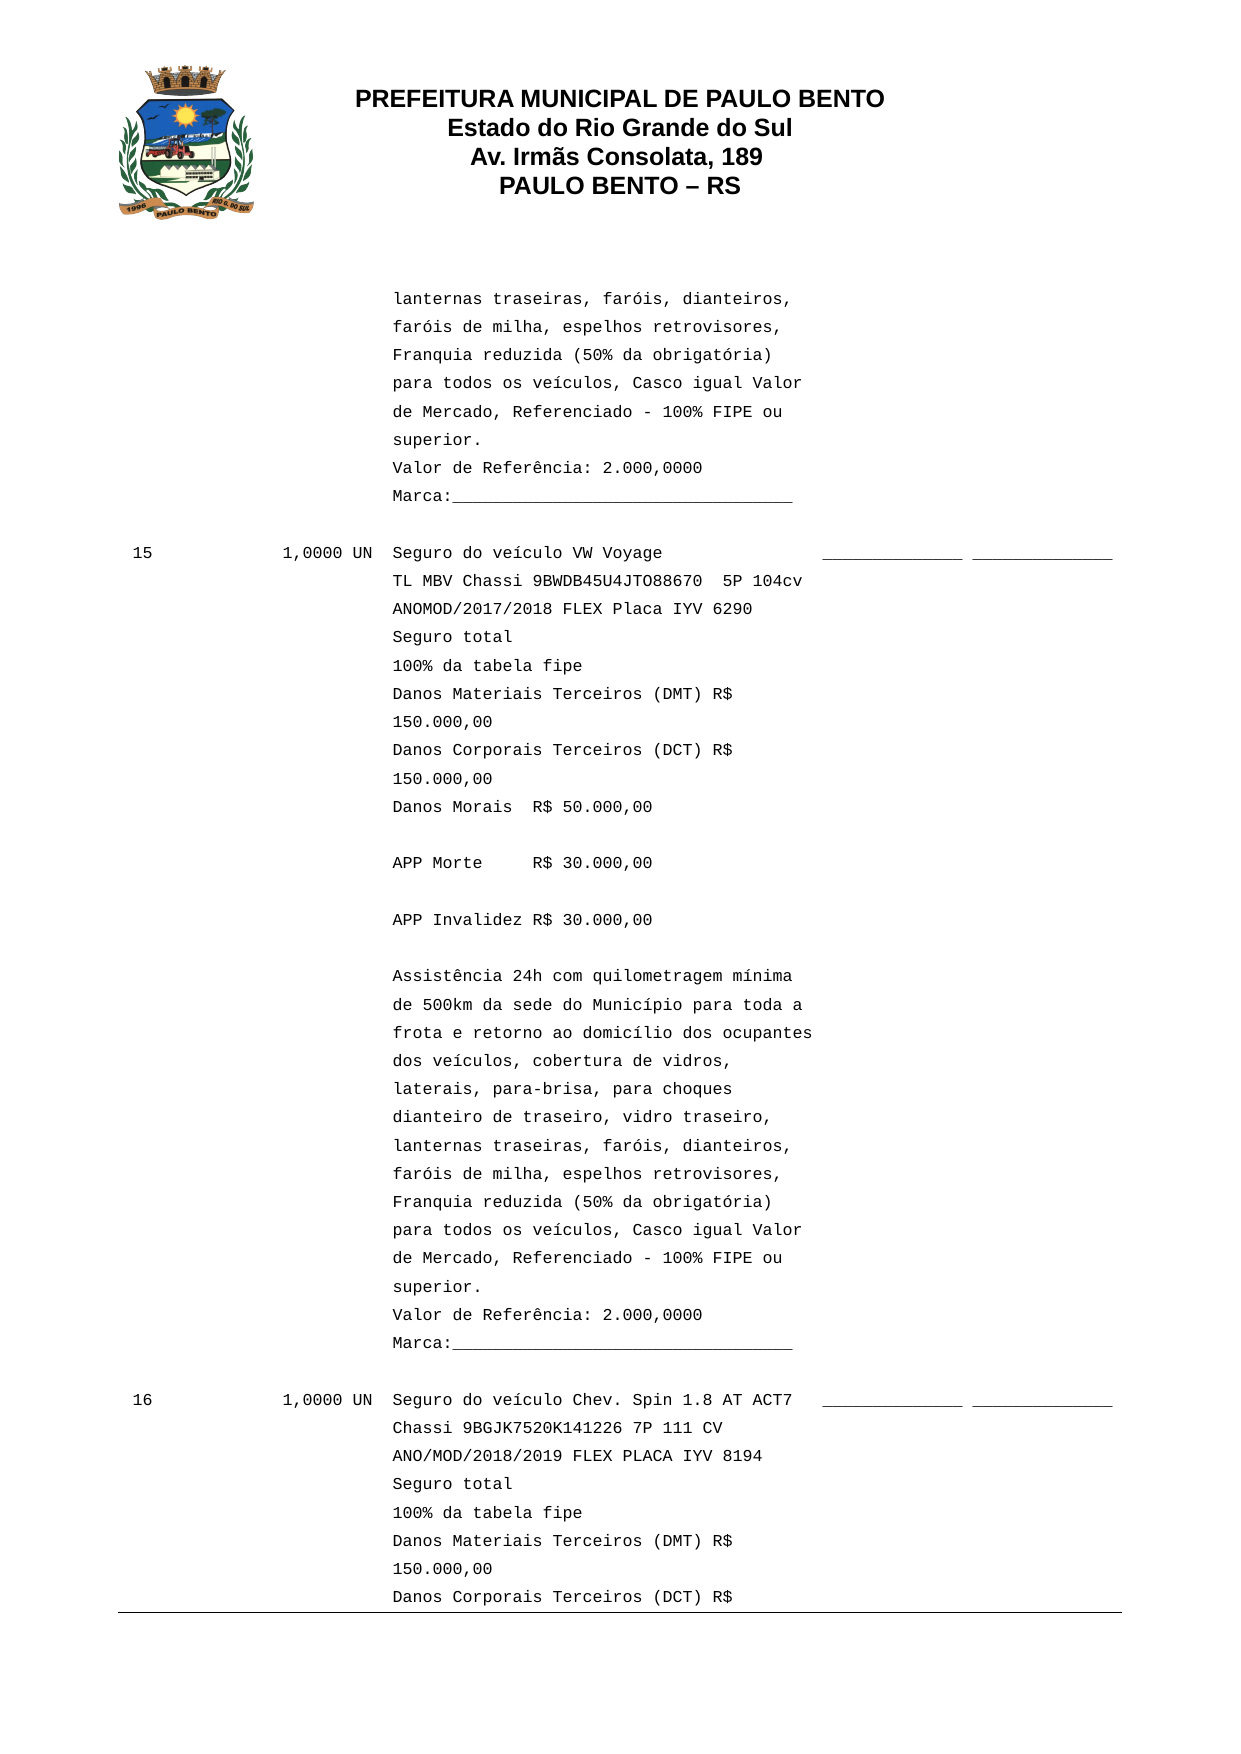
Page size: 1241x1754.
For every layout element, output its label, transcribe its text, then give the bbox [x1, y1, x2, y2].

text lanternas traseiras, faróis, dianteiros, faróis de milha, espelhos retrovisores, Franquia reduzida (50% da obrigatória) para todos os veículos, Casco igual Valor de Mercado, Referenciado - 100% FIPE ou superior. Valor de Referência: 2.000,0000 Marca:__________________________________ 15 1,0000 UN Seguro do veículo VW Voyage ______________ ______________ TL MBV Chassi 9BWDB45U4JTO88670 5P 104cv ANOMOD/2017/2018 FLEX Placa IYV 6290 Seguro total 100% da tabela fipe Danos Materiais Terceiros (DMT) R$ 150.000,00 Danos Corporais Terceiros (DCT) R$ 150.000,00 Danos Morais R$ 50.000,00 APP Morte R$ 30.000,00 APP Invalidez R$ 30.000,00 Assistência 24h com quilometragem mínima de 500km da sede do Município para toda a frota e retorno ao domicílio dos ocupantes dos veículos, cobertura de vidros, laterais, para-brisa, para choques dianteiro de traseiro, vidro traseiro, lanternas traseiras, faróis, dianteiros, faróis de milha, espelhos retrovisores, Franquia reduzida (50% da obrigatória) para todos os veículos, Casco igual Valor de Mercado, Referenciado - 100% FIPE ou superior. Valor de Referência: 2.000,0000 Marca:__________________________________ 16 1,0000 UN Seguro do veículo Chev. Spin 1.8 AT ACT7 ______________ ______________ Chassi 9BGJK7520K141226 7P 111 CV ANO/MOD/2018/2019 FLEX PLACA IYV 8194 Seguro total 100% da tabela fipe Danos Materiais Terceiros (DMT) R$ 150.000,00 Danos Corporais Terceiros (DCT) R$ [118, 286, 1122, 1612]
picture [118, 65, 254, 220]
